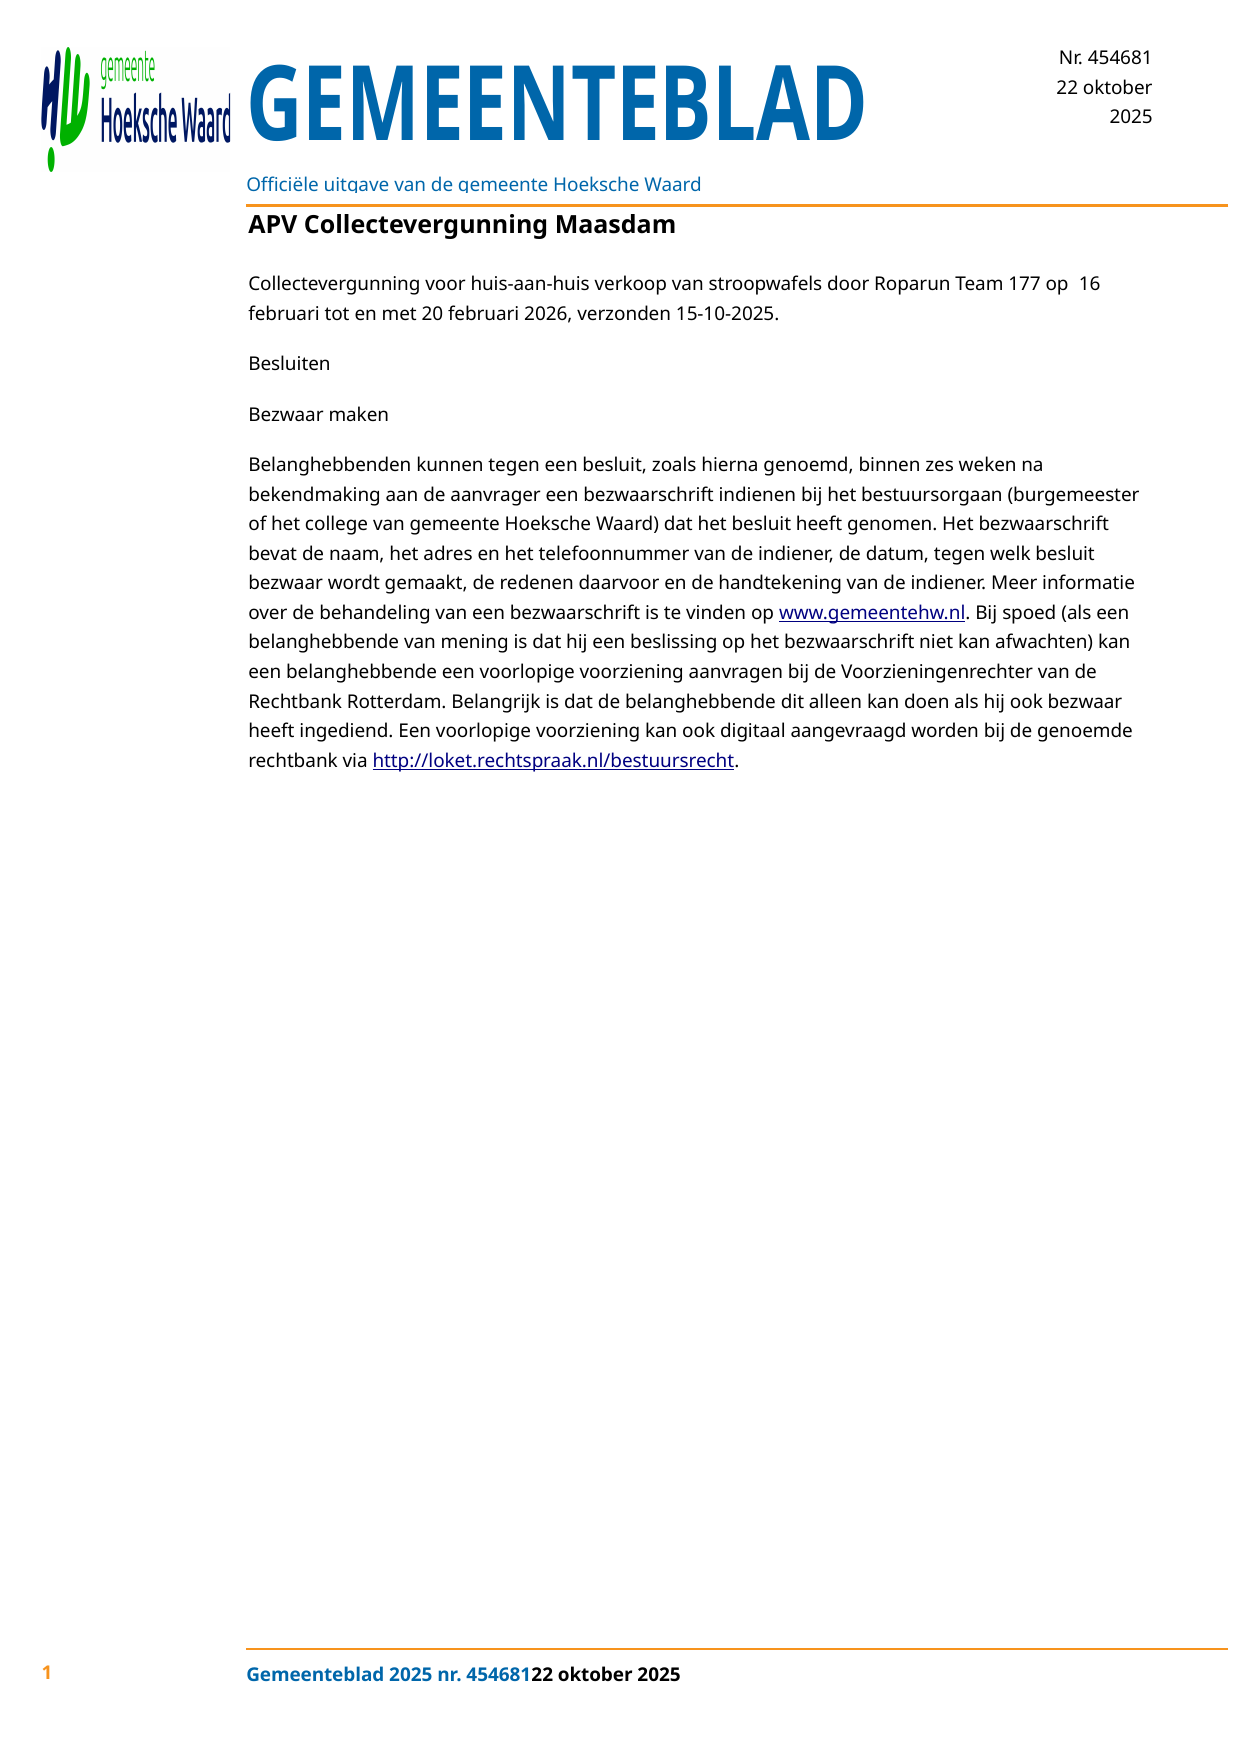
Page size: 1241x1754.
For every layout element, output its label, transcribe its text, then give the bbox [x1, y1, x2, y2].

text Besluiten [248, 350, 1152, 376]
text Belanghebbenden kunnen tegen een besluit, zoals hierna genoemd, binnen zes weken na bekendmaking aan de aanvrager een bezwaarschrift indienen bij het bestuursorgaan (burgemeester of het college van gemeente Hoeksche Waard) dat het besluit heeft genomen. Het bezwaarschrift bevat de naam, het adres en het telefoonnummer van de indiener, de datum, tegen welk besluit bezwaar wordt gemaakt, de redenen daarvoor en de handtekening van de indiener. Meer informatie over de behandeling van een bezwaarschrift is te vinden op www.gemeentehw.nl. Bij spoed (als een belanghebbende van mening is dat hij een beslissing op het bezwaarschrift niet kan afwachten) kan een belanghebbende een voorlopige voorziening aanvragen bij de Voorzieningenrechter van de Rechtbank Rotterdam. Belangrijk is dat de belanghebbende dit alleen kan doen als hij ook bezwaar heeft ingediend. Een voorlopige voorziening kan ook digitaal aangevraagd worden bij de genoemde rechtbank via http://loket.rechtspraak.nl/bestuursrecht. [248, 451, 1152, 773]
text Collectevergunning voor huis-aan-huis verkoop van stroopwafels door Roparun Team 177 op 16 februari tot en met 20 februari 2026, verzonden 15-10-2025. [248, 270, 1152, 326]
text Bezwaar maken [248, 401, 1152, 426]
text APV Collectevergunning Maasdam [248, 207, 1152, 241]
picture [41, 47, 231, 172]
